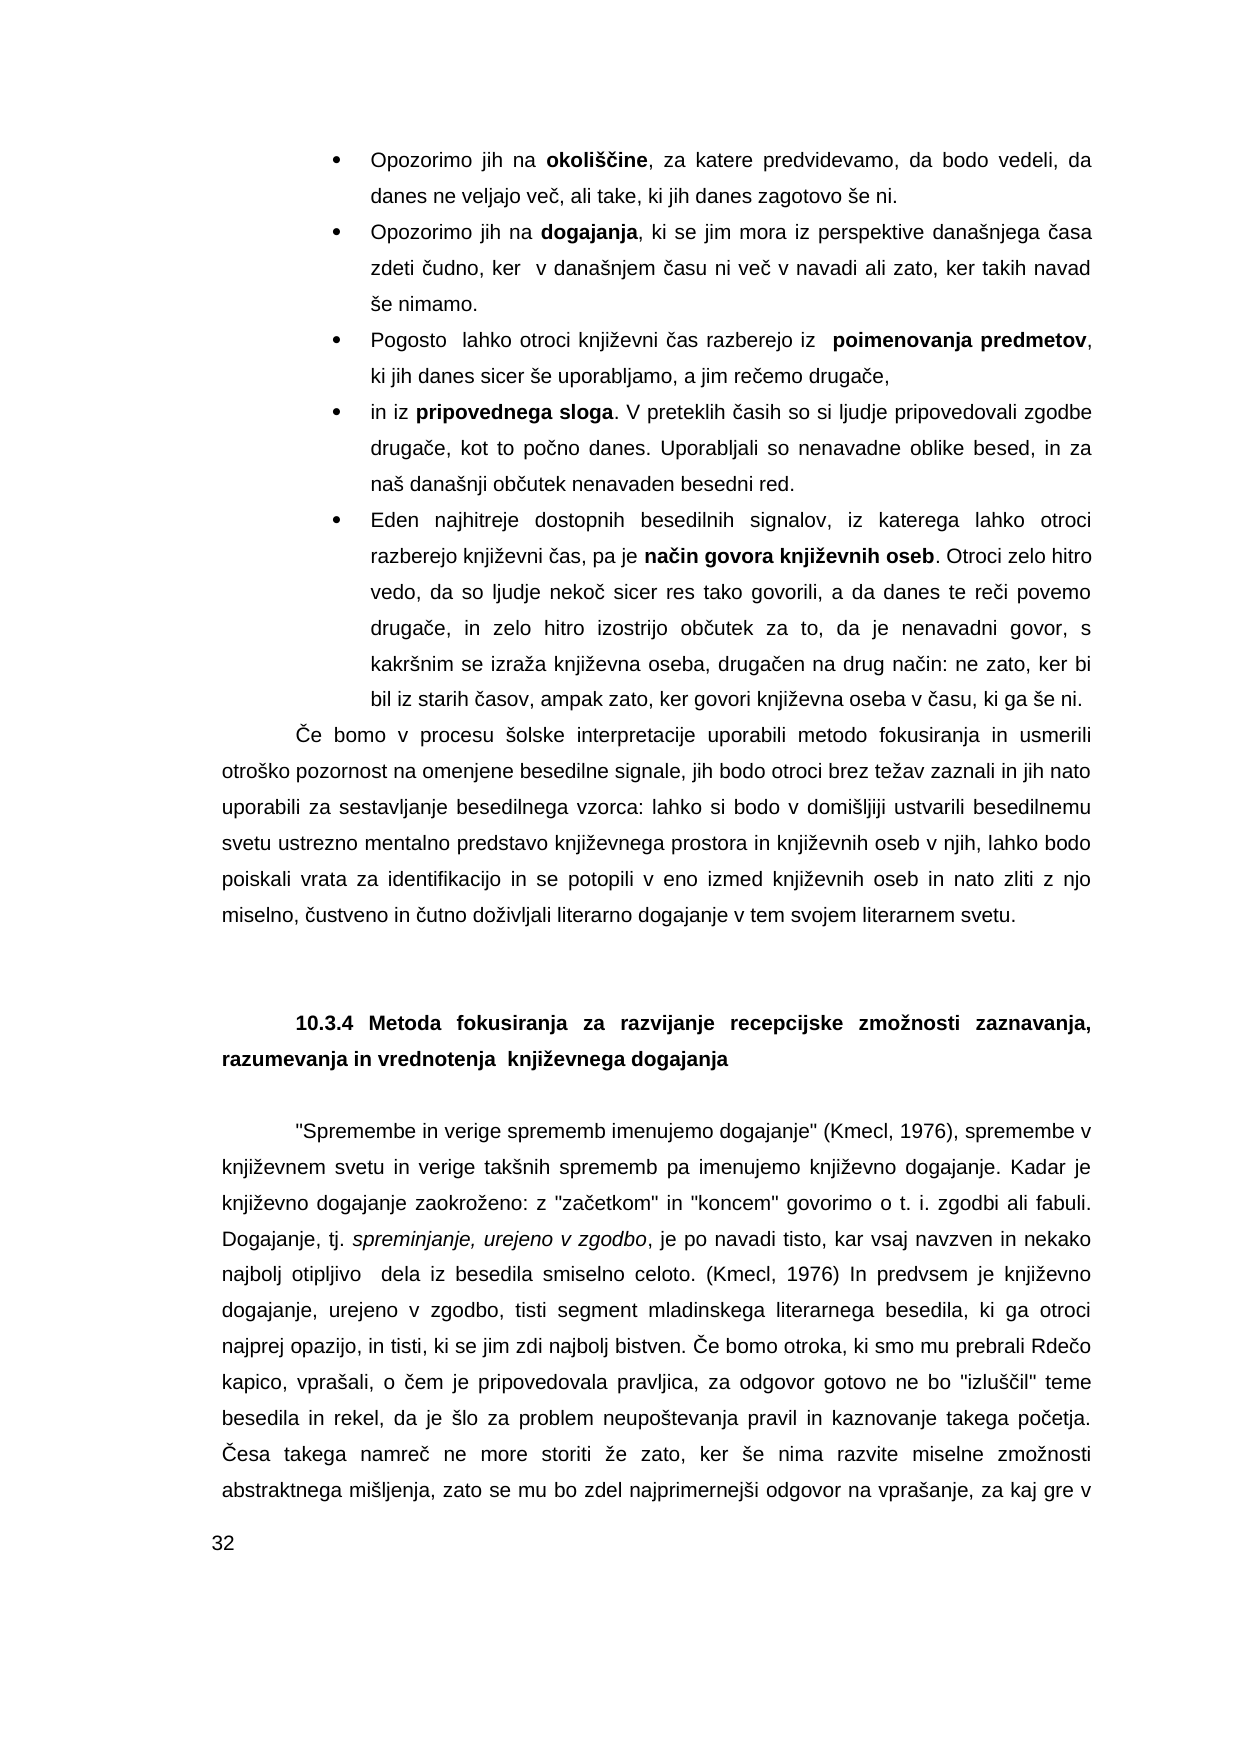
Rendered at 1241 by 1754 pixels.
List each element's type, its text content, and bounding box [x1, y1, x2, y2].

list Opozorimo jih na okoliščine, za katere predvidevamo, da bodo vedeli, da danes ne veljajo več, ali take, ki jih danes zagotovo še ni. [333, 148, 1092, 208]
list Eden najhitreje dostopnih besedilnih signalov, iz katerega lahko otroci razberejo književni čas, pa je način govora književnih oseb. Otroci zelo hitro vedo, da so ljudje nekoč sicer res tako govorili, a da danes te reči povemo drugače, in zelo hitro izostrijo občutek za to, da je nenavadni govor, s kakršnim se izraža književna oseba, drugačen na drug način: ne zato, ker bi bil iz starih časov, ampak zato, ker govori književna oseba v času, ki ga še ni. [333, 507, 1092, 711]
text 10.3.4 Metoda fokusiranja za razvijanje recepcijske zmožnosti zaznavanja, razumevanja in vrednotenja književnega dogajanja [222, 1011, 1092, 1071]
list in iz pripovednega sloga. V preteklih časih so si ljudje pripovedovali zgodbe drugače, kot to počno danes. Uporabljali so nenavadne oblike besed, in za naš današnji občutek nenavaden besedni red. [333, 399, 1092, 496]
text "Spremembe in verige sprememb imenujemo dogajanje" (Kmecl, 1976), spremembe v književnem svetu in verige takšnih sprememb pa imenujemo književno dogajanje. Kadar je književno dogajanje zaokroženo: z "začetkom" in "koncem" govorimo o t. i. zgodbi ali fabuli. Dogajanje, tj. spreminjanje, urejeno v zgodbo, je po navadi tisto, kar vsaj navzven in nekako najbolj otipljivo dela iz besedila smiselno celoto. (Kmecl, 1976) In predvsem je književno dogajanje, urejeno v zgodbo, tisti segment mladinskega literarnega besedila, ki ga otroci najprej opazijo, in tisti, ki se jim zdi najbolj bistven. Če bomo otroka, ki smo mu prebrali Rdečo kapico, vprašali, o čem je pripovedovala pravljica, za odgovor gotovo ne bo "izluščil" teme besedila in rekel, da je šlo za problem neupoštevanja pravil in kaznovanje takega početja. Česa takega namreč ne more storiti že zato, ker še nima razvite miselne zmožnosti abstraktnega mišljenja, zato se mu bo zdel najprimernejši odgovor na vprašanje, za kaj gre v [222, 1118, 1092, 1502]
text Če bomo v procesu šolske interpretacije uporabili metodo fokusiranja in usmerili otroško pozornost na omenjene besedilne signale, jih bodo otroci brez težav zaznali in jih nato uporabili za sestavljanje besedilnega vzorca: lahko si bodo v domišljiji ustvarili besedilnemu svetu ustrezno mentalno predstavo književnega prostora in književnih oseb v njih, lahko bodo poiskali vrata za identifikacijo in se potopili v eno izmed književnih oseb in nato zliti z njo miselno, čustveno in čutno doživljali literarno dogajanje v tem svojem literarnem svetu. [222, 723, 1092, 927]
list Pogosto lahko otroci književni čas razberejo iz poimenovanja predmetov, ki jih danes sicer še uporabljamo, a jim rečemo drugače, [333, 328, 1092, 388]
list Opozorimo jih na dogajanja, ki se jim mora iz perspektive današnjega časa zdeti čudno, ker v današnjem času ni več v navadi ali zato, ker takih navad še nimamo. [333, 220, 1092, 316]
